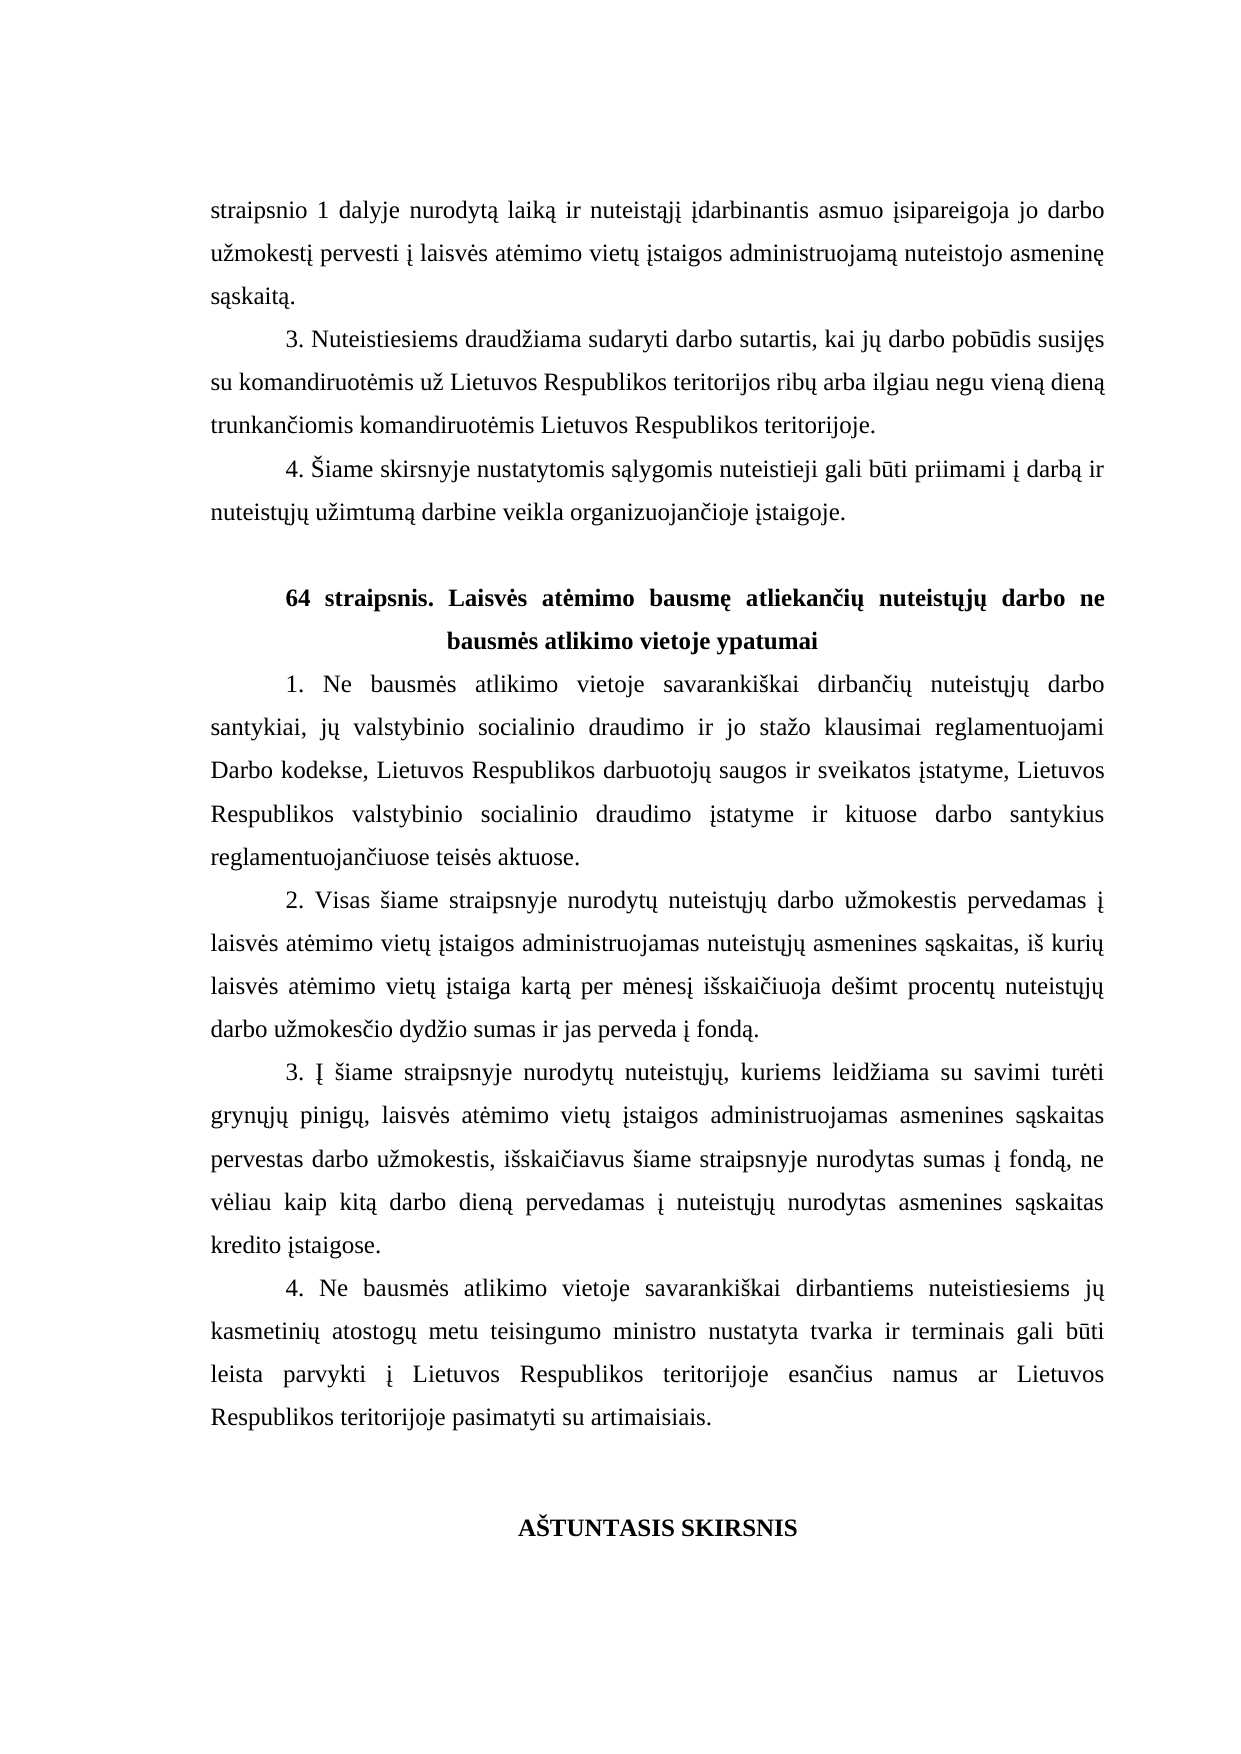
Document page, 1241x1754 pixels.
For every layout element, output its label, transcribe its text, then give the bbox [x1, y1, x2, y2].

text 3. Nuteistiesiems draudžiama sudaryti darbo sutartis, kai jų darbo pobūdis susijęs su komandiruotėmis už Lietuvos Respublikos teritorijos ribų arba ilgiau negu vieną dieną trunkančiomis komandiruotėmis Lietuvos Respublikos teritorijoje. [210, 324, 1105, 439]
text 4. Šiame skirsnyje nustatytomis sąlygomis nuteistieji gali būti priimami į darbą ir nuteistųjų užimtumą darbine veikla organizuojančioje įstaigoje. [210, 454, 1105, 526]
text AŠTUNTASIS SKIRSNIS [210, 1493, 1105, 1541]
text 3. Į šiame straipsnyje nurodytų nuteistųjų, kuriems leidžiama su savimi turėti grynųjų pinigų, laisvės atėmimo vietų įstaigos administruojamas asmenines sąskaitas pervestas darbo užmokestis, išskaičiavus šiame straipsnyje nurodytas sumas į fondą, ne vėliau kaip kitą darbo dieną pervedamas į nuteistųjų nurodytas asmenines sąskaitas kredito įstaigose. [210, 1057, 1105, 1259]
text straipsnio 1 dalyje nurodytą laiką ir nuteistąjį įdarbinantis asmuo įsipareigoja jo darbo užmokestį pervesti į laisvės atėmimo vietų įstaigos administruojamą nuteistojo asmeninę sąskaitą. [210, 195, 1105, 310]
text 2. Visas šiame straipsnyje nurodytų nuteistųjų darbo užmokestis pervedamas į laisvės atėmimo vietų įstaigos administruojamas nuteistųjų asmenines sąskaitas, iš kurių laisvės atėmimo vietų įstaiga kartą per mėnesį išskaičiuoja dešimt procentų nuteistųjų darbo užmokesčio dydžio sumas ir jas perveda į fondą. [210, 885, 1105, 1043]
text 4. Ne bausmės atlikimo vietoje savarankiškai dirbantiems nuteistiesiems jų kasmetinių atostogų metu teisingumo ministro nustatyta tvarka ir terminais gali būti leista parvykti į Lietuvos Respublikos teritorijoje esančius namus ar Lietuvos Respublikos teritorijoje pasimatyti su artimaisiais. [210, 1273, 1105, 1431]
text 64 straipsnis. Laisvės atėmimo bausmę atliekančių nuteistųjų darbo ne bausmės atlikimo vietoje ypatumai [285, 583, 1105, 655]
text 1. Ne bausmės atlikimo vietoje savarankiškai dirbančių nuteistųjų darbo santykiai, jų valstybinio socialinio draudimo ir jo stažo klausimai reglamentuojami Darbo kodekse, Lietuvos Respublikos darbuotojų saugos ir sveikatos įstatyme, Lietuvos Respublikos valstybinio socialinio draudimo įstatyme ir kituose darbo santykius reglamentuojančiuose teisės aktuose. [210, 669, 1105, 871]
